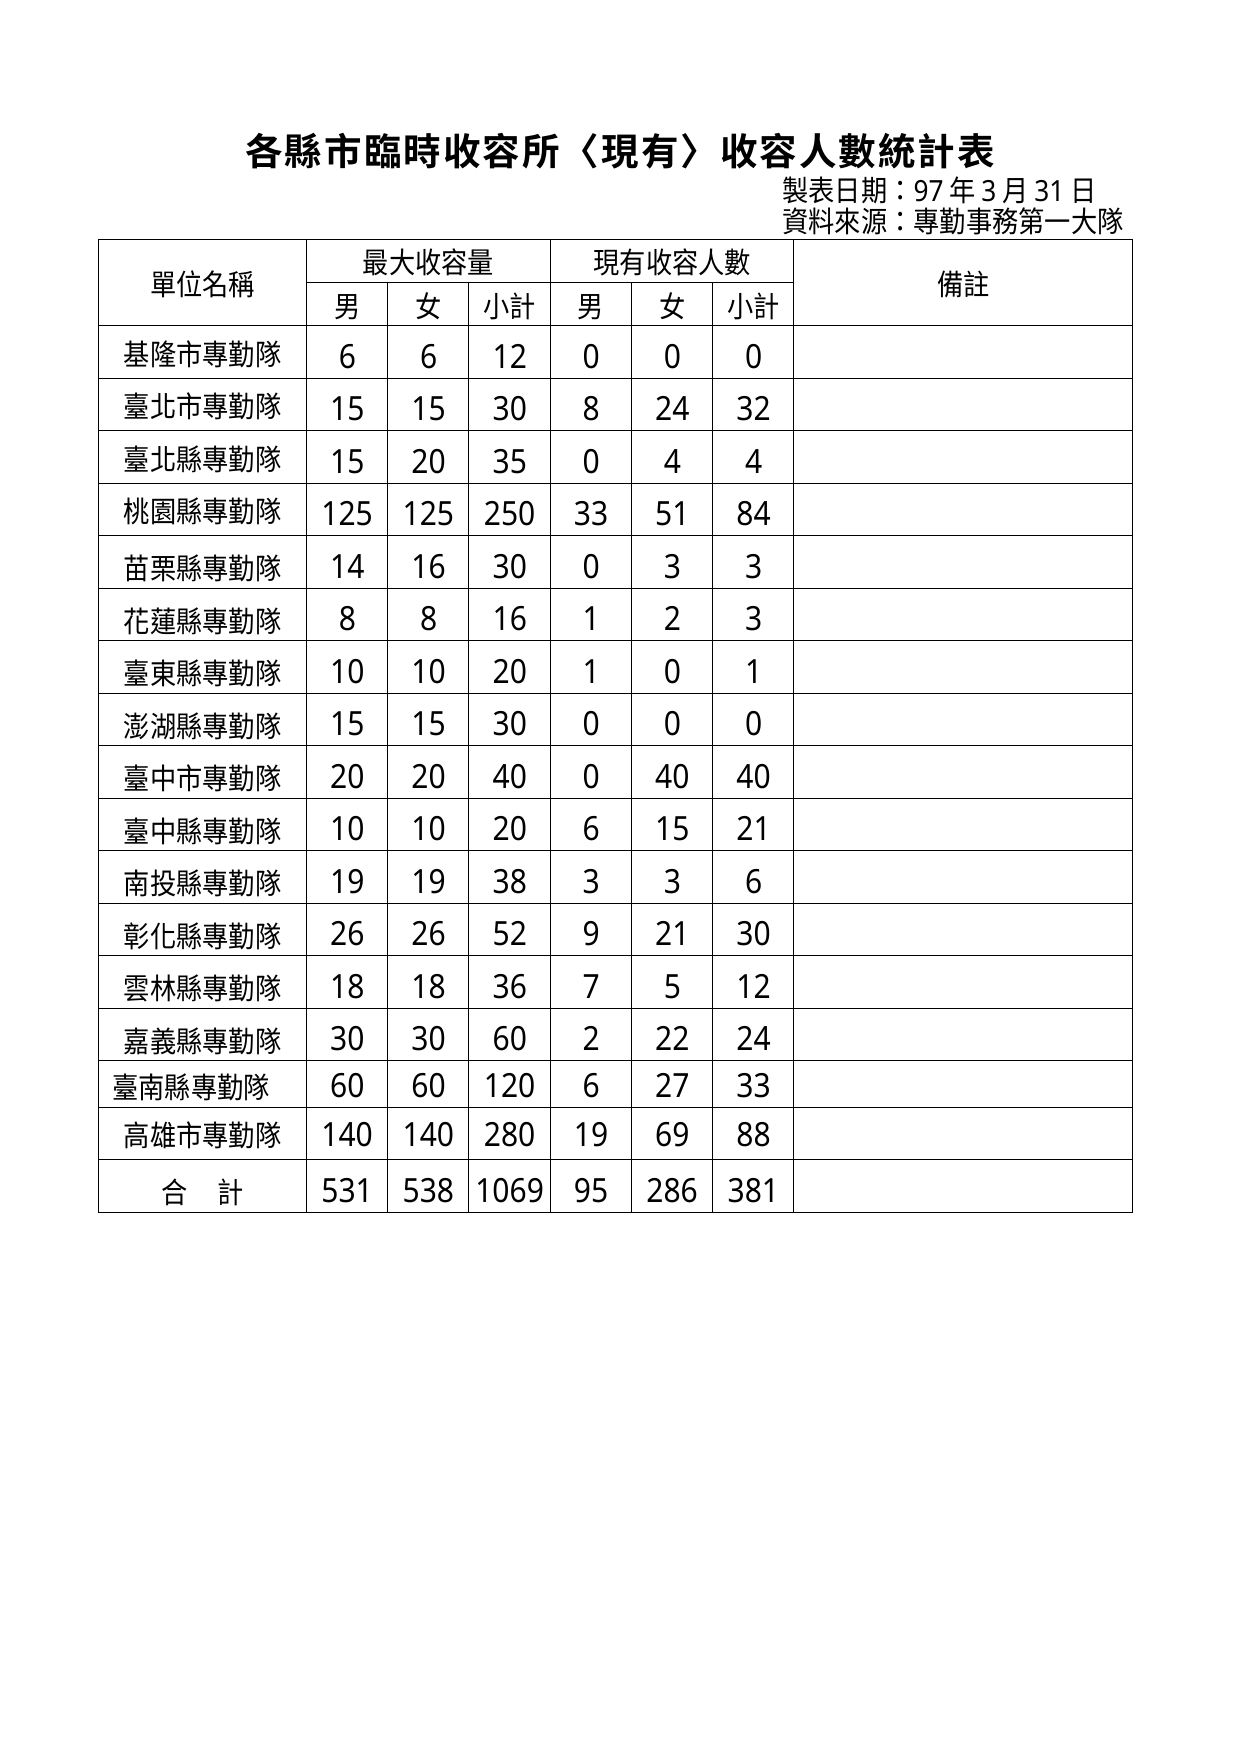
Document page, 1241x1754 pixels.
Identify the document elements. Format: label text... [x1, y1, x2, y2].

table_cell 280 [469, 1108, 550, 1159]
table_cell 6 [551, 799, 631, 850]
table_cell 4 [713, 431, 793, 483]
table_cell 140 [388, 1108, 468, 1159]
table_cell 30 [307, 1009, 387, 1060]
table_cell 現有收容人數 [551, 240, 793, 282]
table_cell 15 [388, 379, 468, 430]
table_cell 20 [307, 746, 387, 798]
table_cell 彰化縣專勤隊 [99, 904, 306, 955]
table_header [185, 176, 503, 239]
table_cell 3 [551, 851, 631, 903]
table_cell 臺中縣專勤隊 [99, 799, 306, 850]
table_cell [794, 746, 1132, 798]
table_cell 22 [632, 1009, 712, 1060]
table_cell 20 [388, 431, 468, 483]
table_cell 0 [632, 326, 712, 378]
table_cell 120 [469, 1061, 550, 1107]
table_cell 18 [307, 956, 387, 1008]
table_cell 基隆市專勤隊 [99, 326, 306, 378]
table_cell 12 [713, 956, 793, 1008]
table_cell 30 [469, 694, 550, 745]
table_cell 1069 [469, 1160, 550, 1212]
table_cell [794, 904, 1132, 955]
table_cell 0 [713, 694, 793, 745]
table_cell 澎湖縣專勤隊 [99, 694, 306, 745]
table_cell 20 [469, 799, 550, 850]
table_cell 嘉義縣專勤隊 [99, 1009, 306, 1060]
table_cell 男 [551, 283, 631, 325]
table_cell 臺北市專勤隊 [99, 379, 306, 430]
table_cell 最大收容量 [307, 240, 550, 282]
table_cell [794, 694, 1132, 745]
table_cell 125 [307, 484, 387, 535]
table_cell [1133, 282, 1142, 325]
table_cell 臺中市專勤隊 [99, 746, 306, 798]
table_cell 2 [551, 1009, 631, 1060]
table_cell 15 [632, 799, 712, 850]
table_cell [1133, 430, 1142, 483]
table_cell 3 [632, 536, 712, 588]
table_cell 5 [632, 956, 712, 1008]
table_cell 30 [713, 904, 793, 955]
table_cell 0 [632, 641, 712, 693]
table_cell 88 [713, 1108, 793, 1159]
table_cell 6 [713, 851, 793, 903]
table_cell 6 [388, 326, 468, 378]
table_cell 臺南縣專勤隊 [99, 1061, 306, 1107]
table_cell 15 [307, 379, 387, 430]
table_cell 1 [713, 641, 793, 693]
table_cell 單位名稱 [99, 240, 306, 325]
table_cell 15 [388, 694, 468, 745]
table_cell 15 [307, 694, 387, 745]
table_cell 臺東縣專勤隊 [99, 641, 306, 693]
table_cell 52 [469, 904, 550, 955]
table_cell [1133, 325, 1142, 378]
table_cell 臺北縣專勤隊 [99, 431, 306, 483]
table_cell 40 [632, 746, 712, 798]
table_cell [1133, 955, 1142, 1008]
table_cell 6 [307, 326, 387, 378]
table_cell 女 [632, 283, 712, 325]
table_cell 花蓮縣專勤隊 [99, 589, 306, 640]
table_cell 南投縣專勤隊 [99, 851, 306, 903]
table_cell 30 [388, 1009, 468, 1060]
table_cell 0 [551, 694, 631, 745]
table_cell 250 [469, 484, 550, 535]
table_cell 小計 [713, 283, 793, 325]
table_cell 0 [551, 746, 631, 798]
table_cell 桃園縣專勤隊 [99, 484, 306, 535]
table_cell [794, 326, 1132, 378]
table_cell 男 [307, 283, 387, 325]
table_cell 10 [388, 799, 468, 850]
table_cell 高雄市專勤隊 [99, 1108, 306, 1159]
table_cell [794, 851, 1132, 903]
table_cell 備註 [794, 240, 1132, 325]
table_cell 19 [551, 1108, 631, 1159]
table_cell 33 [713, 1061, 793, 1107]
table_cell [1133, 745, 1142, 798]
table_cell 合 計 [99, 1160, 306, 1212]
table_cell 9 [551, 904, 631, 955]
table_cell [794, 1160, 1132, 1212]
table_cell 14 [307, 536, 387, 588]
table_cell 33 [551, 484, 631, 535]
table_cell 0 [713, 326, 793, 378]
table_cell 60 [388, 1061, 468, 1107]
table_cell 30 [469, 536, 550, 588]
table_cell 20 [388, 746, 468, 798]
table_cell 381 [713, 1160, 793, 1212]
table_cell 3 [713, 536, 793, 588]
table_cell 35 [469, 431, 550, 483]
table_cell 538 [388, 1160, 468, 1212]
table_cell 16 [469, 589, 550, 640]
table_cell 24 [713, 1009, 793, 1060]
table_cell [794, 799, 1132, 850]
table_cell 36 [469, 956, 550, 1008]
table_header [504, 176, 779, 239]
table_cell 84 [713, 484, 793, 535]
table_cell 40 [713, 746, 793, 798]
table_cell 140 [307, 1108, 387, 1159]
table_cell 27 [632, 1061, 712, 1107]
table_cell 69 [632, 1108, 712, 1159]
table_cell 0 [632, 694, 712, 745]
table_cell [1133, 850, 1142, 903]
table_cell [1133, 483, 1142, 535]
table_cell 15 [307, 431, 387, 483]
table_cell 286 [632, 1160, 712, 1212]
table_cell 8 [388, 589, 468, 640]
table_cell [794, 379, 1132, 430]
table_cell 3 [632, 851, 712, 903]
table_cell 12 [469, 326, 550, 378]
table_cell 60 [307, 1061, 387, 1107]
table_cell [1133, 1159, 1142, 1212]
table_cell 2 [632, 589, 712, 640]
table_cell 小計 [469, 283, 550, 325]
text 各縣市臨時收容所〈現有〉收容人數統計表 [89, 122, 1152, 176]
table_header [98, 176, 184, 239]
table_cell 30 [469, 379, 550, 430]
table_cell 24 [632, 379, 712, 430]
table_cell 女 [388, 283, 468, 325]
table_cell 10 [307, 799, 387, 850]
table_cell 16 [388, 536, 468, 588]
table_cell [1133, 798, 1142, 850]
table_cell [1133, 1008, 1142, 1060]
table_cell 苗栗縣專勤隊 [99, 536, 306, 588]
table_cell 3 [713, 589, 793, 640]
table_cell 7 [551, 956, 631, 1008]
table_cell [794, 589, 1132, 640]
table_cell 51 [632, 484, 712, 535]
table_cell [794, 1009, 1132, 1060]
table_cell [1133, 588, 1142, 640]
table_cell [794, 1061, 1132, 1107]
table_cell [794, 431, 1132, 483]
table_cell 125 [388, 484, 468, 535]
table_cell [1133, 903, 1142, 955]
table_cell [794, 484, 1132, 535]
table_cell [794, 536, 1132, 588]
table_cell 0 [551, 326, 631, 378]
table_cell [794, 1108, 1132, 1159]
table_cell 雲林縣專勤隊 [99, 956, 306, 1008]
table_cell 10 [307, 641, 387, 693]
table_cell 10 [388, 641, 468, 693]
table_cell 19 [388, 851, 468, 903]
table_cell [1133, 693, 1142, 745]
table_cell 0 [551, 536, 631, 588]
table_cell 1 [551, 589, 631, 640]
table_cell [1133, 378, 1142, 430]
table_cell 21 [713, 799, 793, 850]
table_cell 21 [632, 904, 712, 955]
table_cell [1133, 640, 1142, 693]
table_cell 60 [469, 1009, 550, 1060]
table_cell [1133, 1060, 1142, 1107]
table_cell 8 [307, 589, 387, 640]
table_cell 4 [632, 431, 712, 483]
table_cell [794, 956, 1132, 1008]
table_header 製表日期：97年3月31日 資料來源：專勤事務第一大隊 [779, 176, 1142, 239]
table_cell [1133, 1107, 1142, 1159]
table_cell 20 [469, 641, 550, 693]
table_cell [794, 641, 1132, 693]
table_cell 26 [307, 904, 387, 955]
table_cell 38 [469, 851, 550, 903]
table_cell 1 [551, 641, 631, 693]
table_cell 32 [713, 379, 793, 430]
table_cell 0 [551, 431, 631, 483]
table_cell 6 [551, 1061, 631, 1107]
table_cell 40 [469, 746, 550, 798]
table_cell [1133, 535, 1142, 588]
table_cell 26 [388, 904, 468, 955]
table_cell 8 [551, 379, 631, 430]
table_cell 18 [388, 956, 468, 1008]
table_cell 95 [551, 1160, 631, 1212]
table_cell 531 [307, 1160, 387, 1212]
table_cell 19 [307, 851, 387, 903]
table_cell [1133, 239, 1142, 282]
